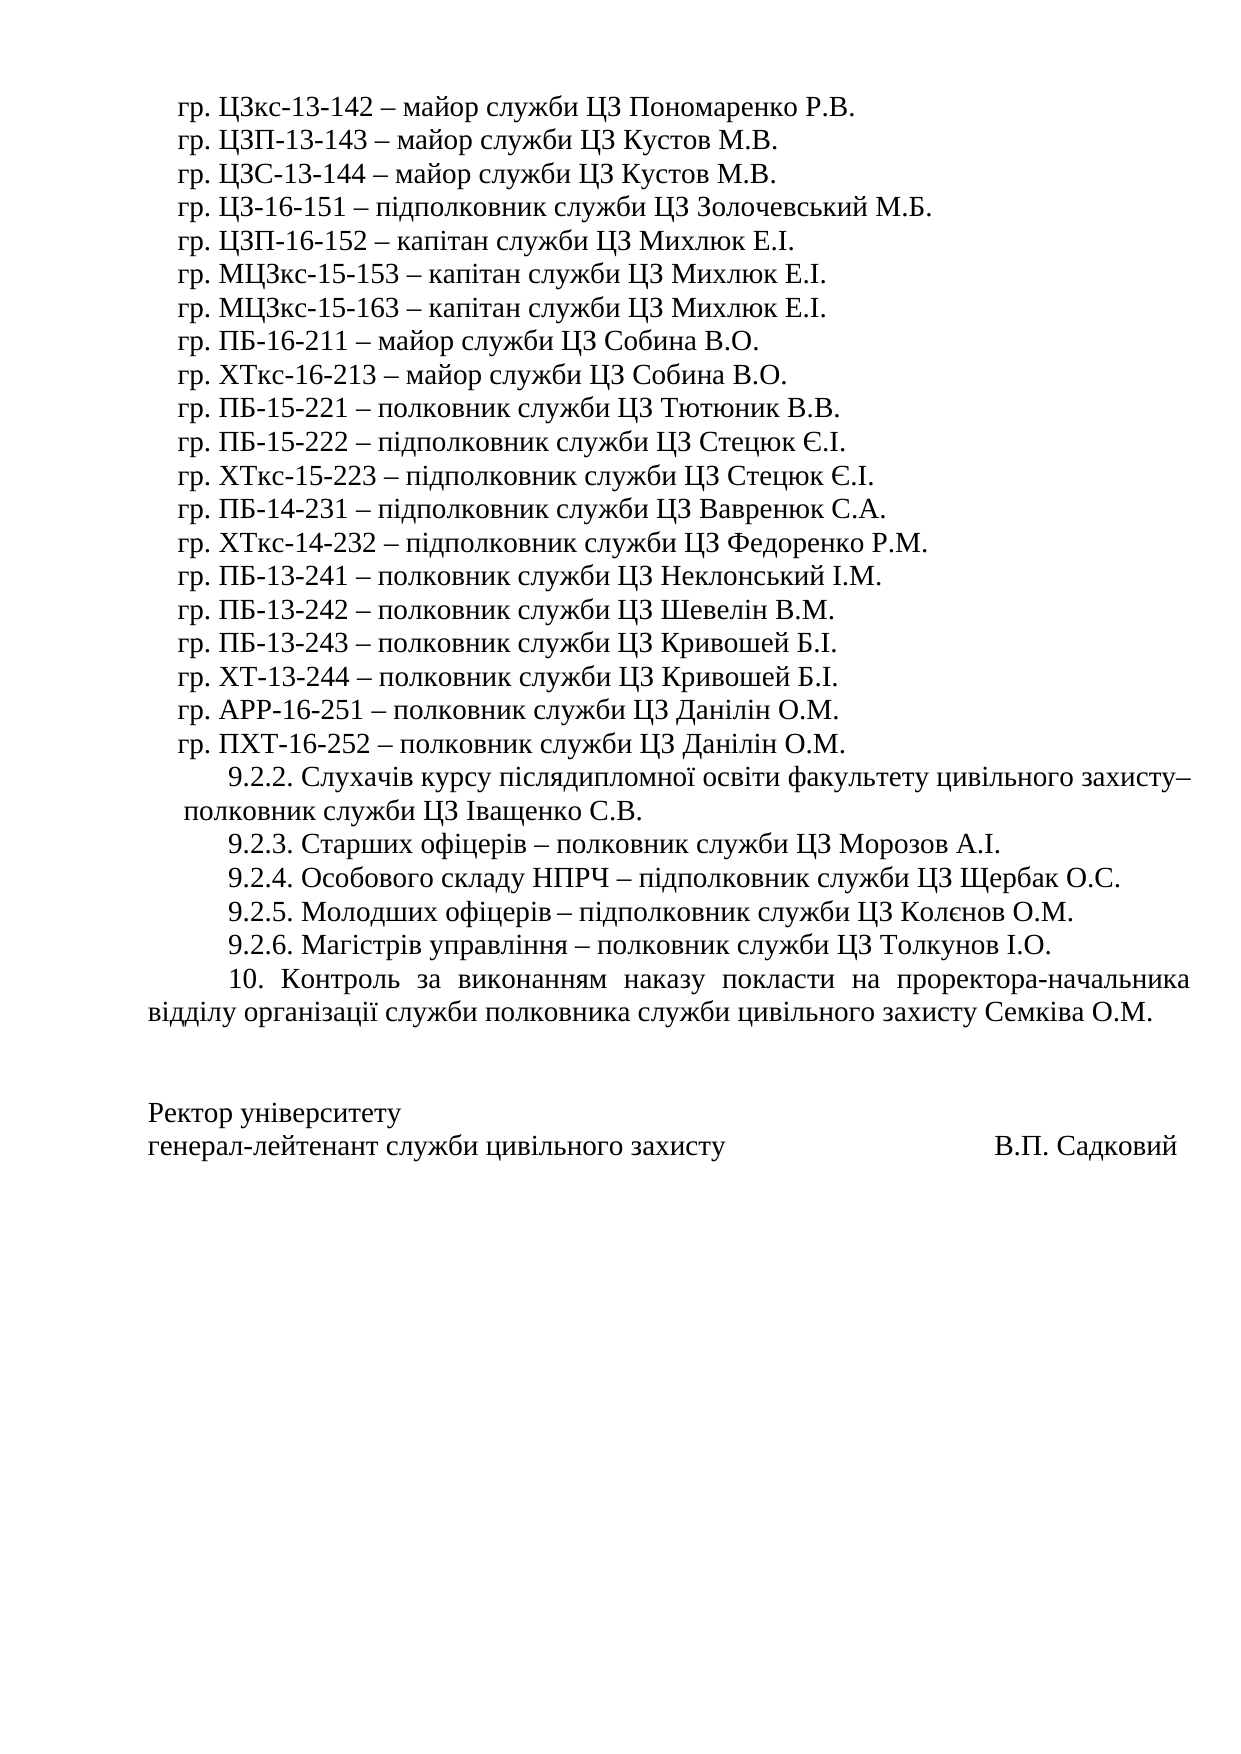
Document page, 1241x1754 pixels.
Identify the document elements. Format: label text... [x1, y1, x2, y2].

list гр. ПБ-13-242 – полковник служби ЦЗ Шевелін В.М. [177, 592, 1191, 625]
text гр. МЦЗкс-15-163 – капітан служби ЦЗ Михлюк Е.І. [177, 290, 1191, 323]
text гр. ПБ-15-221 – полковник служби ЦЗ Тютюник В.В. [177, 391, 1191, 424]
list гр. ПБ-13-243 – полковник служби ЦЗ Кривошей Б.І. [177, 625, 1191, 659]
list гр. ХТкс-14-232 – підполковник служби ЦЗ Федоренко Р.М. [177, 525, 1191, 558]
list гр. ХТ-13-244 – полковник служби ЦЗ Кривошей Б.І. [177, 659, 1191, 692]
text гр. ПБ-16-211 – майор служби ЦЗ Собина В.О. [177, 323, 1191, 357]
list гр. ХТкс-15-223 – підполковник служби ЦЗ Стецюк Є.І. [177, 458, 1191, 491]
list гр. ПБ-14-231 – підполковник служби ЦЗ Вавренюк С.А. [177, 491, 1191, 525]
text гр. ЦЗП-16-152 – капітан служби ЦЗ Михлюк Е.І. [177, 223, 1191, 256]
text гр. ЦЗкс-13-142 – майор служби ЦЗ Пономаренко Р.В. [177, 89, 1191, 122]
list гр. ПБ-15-222 – підполковник служби ЦЗ Стецюк Є.І. [177, 424, 1191, 458]
text гр. ЦЗС-13-144 – майор служби ЦЗ Кустов М.В. [177, 156, 1191, 189]
text гр. ЦЗ-16-151 – підполковник служби ЦЗ Золочевський М.Б. [177, 189, 1191, 223]
text 9.2.2. Слухачів курсу післядипломної освіти факультету цивільного захисту– полковник служби ЦЗ Іващенко С.В. [183, 759, 1191, 827]
list 9.2.6. Магістрів управління – полковник служби ЦЗ Толкунов І.О. [177, 927, 1191, 961]
text гр. ЦЗП-13-143 – майор служби ЦЗ Кустов М.В. [177, 122, 1191, 156]
text Ректор університету [148, 1095, 1191, 1128]
list гр. ПБ-13-241 – полковник служби ЦЗ Неклонський І.М. [177, 558, 1191, 592]
list 9.2.5. Молодших офіцерів – підполковник служби ЦЗ Колєнов О.М. [177, 894, 1191, 927]
text гр. ХТкс-16-213 – майор служби ЦЗ Собина В.О. [177, 357, 1191, 391]
text 9.2.4. Особового складу НПРЧ – підполковник служби ЦЗ Щербак О.С. [148, 860, 1191, 894]
text гр. МЦЗкс-15-153 – капітан служби ЦЗ Михлюк Е.І. [177, 256, 1191, 290]
list гр. АРР-16-251 – полковник служби ЦЗ Данілін О.М. [177, 692, 1191, 726]
text генерал-лейтенант служби цивільного захисту В.П. Садковий [148, 1128, 1191, 1162]
text 10. Контроль за виконанням наказу покласти на проректора-начальника відділу організації служби полковника служби цивільного захисту Семківа О.М. [148, 961, 1191, 1028]
text 9.2.3. Старших офіцерів – полковник служби ЦЗ Морозов А.І. [148, 827, 1191, 860]
list гр. ПХТ-16-252 – полковник служби ЦЗ Данілін О.М. [177, 726, 1191, 759]
